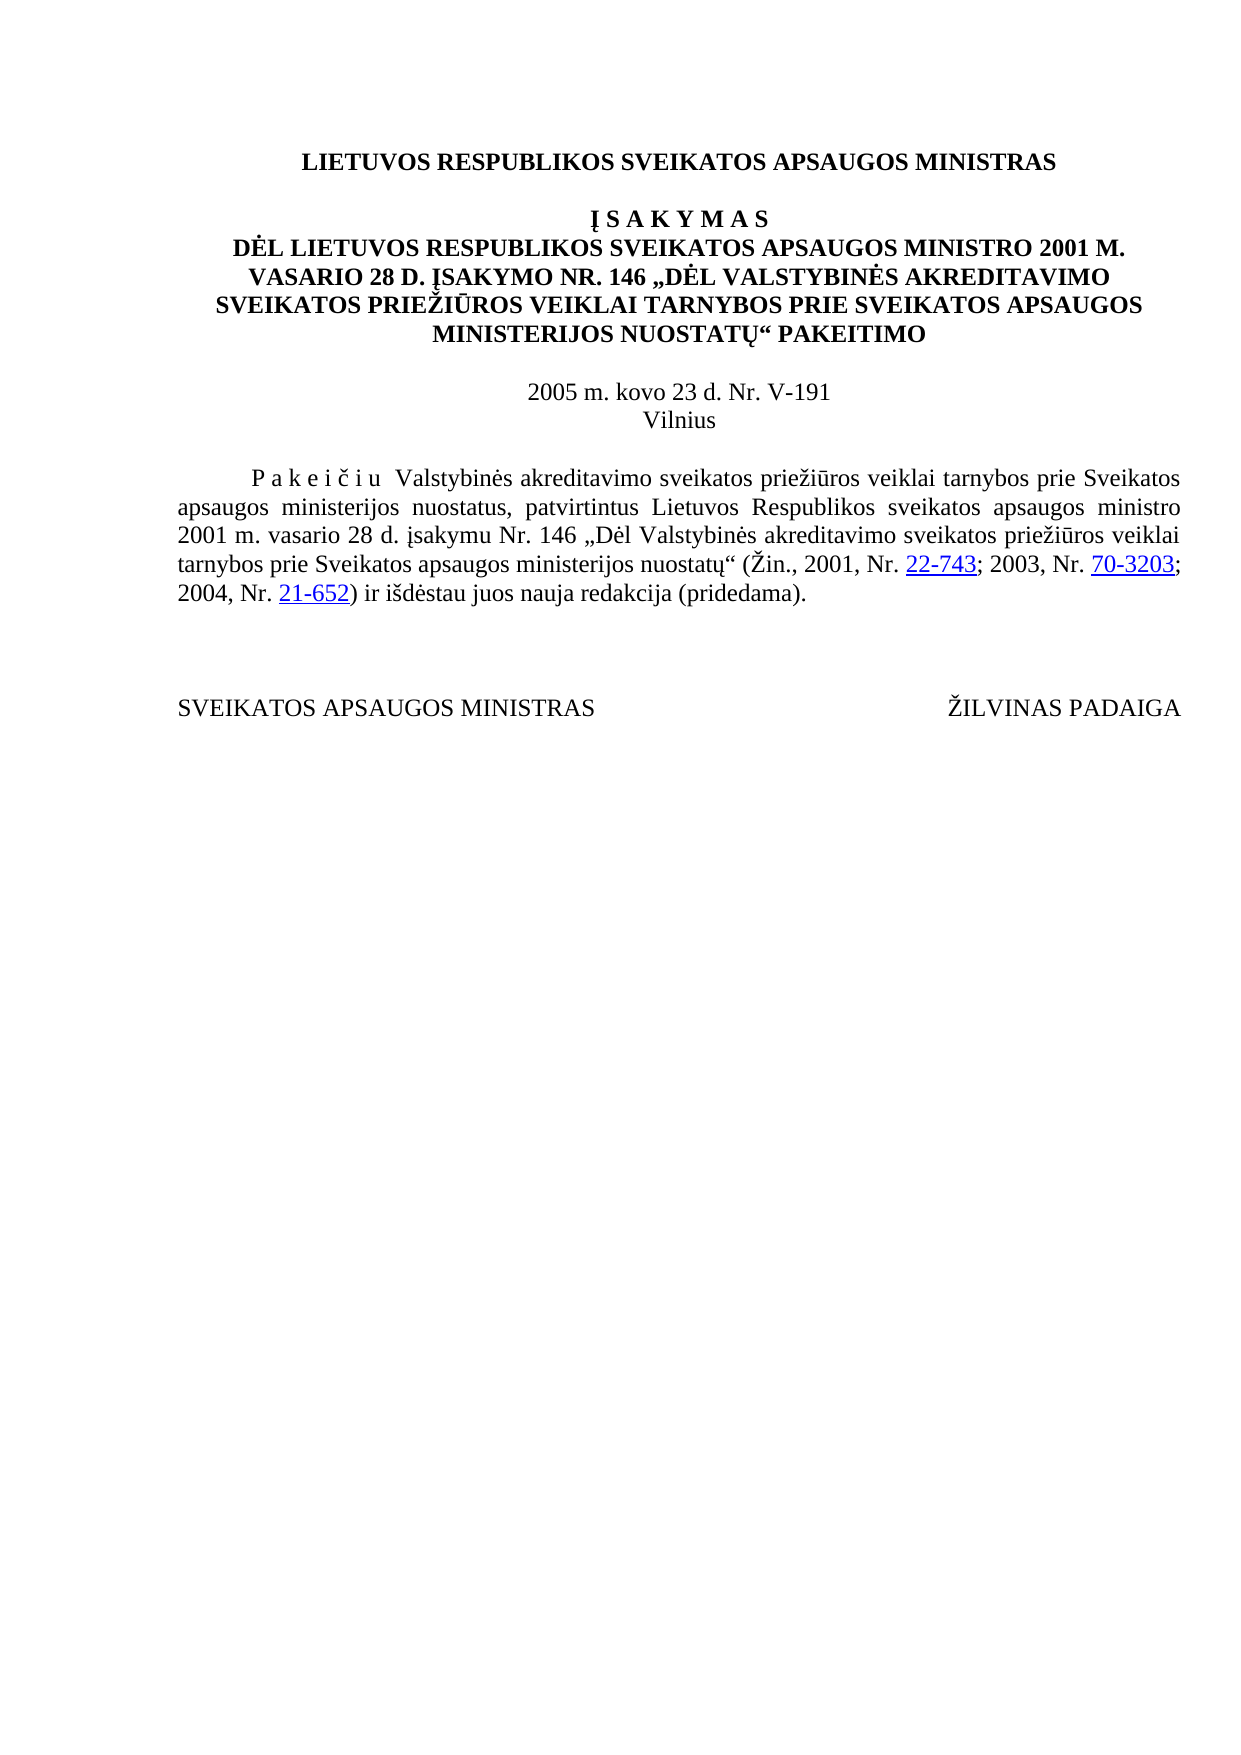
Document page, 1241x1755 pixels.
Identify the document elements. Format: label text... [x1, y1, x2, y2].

text Į S A K Y M A S [177, 204, 1181, 233]
text LIETUVOS RESPUBLIKOS SVEIKATOS APSAUGOS MINISTRAS [177, 147, 1181, 176]
text Pakeičiu Valstybinės akreditavimo sveikatos priežiūros veiklai tarnybos prie Sveikatos apsaugos ministerijos nuostatus, patvirtintus Lietuvos Respublikos sveikatos apsaugos ministro 2001 m. vasario 28 d. įsakymu Nr. 146 „Dėl Valstybinės akreditavimo sveikatos priežiūros veiklai tarnybos prie Sveikatos apsaugos ministerijos nuostatų“ (Žin., 2001, Nr. 22-743; 2003, Nr. 70-3203; 2004, Nr. 21-652) ir išdėstau juos nauja redakcija (pridedama). [177, 463, 1181, 607]
text 2005 m. kovo 23 d. Nr. V-191 [177, 377, 1181, 406]
text DĖL LIETUVOS RESPUBLIKOS SVEIKATOS APSAUGOS MINISTRO 2001 M. VASARIO 28 D. ĮSAKYMO NR. 146 „DĖL VALSTYBINĖS AKREDITAVIMO SVEIKATOS PRIEŽIŪROS VEIKLAI TARNYBOS PRIE SVEIKATOS APSAUGOS MINISTERIJOS NUOSTATŲ“ PAKEITIMO [177, 233, 1181, 348]
text Vilnius [177, 406, 1181, 434]
text SVEIKATOS APSAUGOS MINISTRAS ŽILVINAS PADAIGA [177, 693, 1181, 722]
